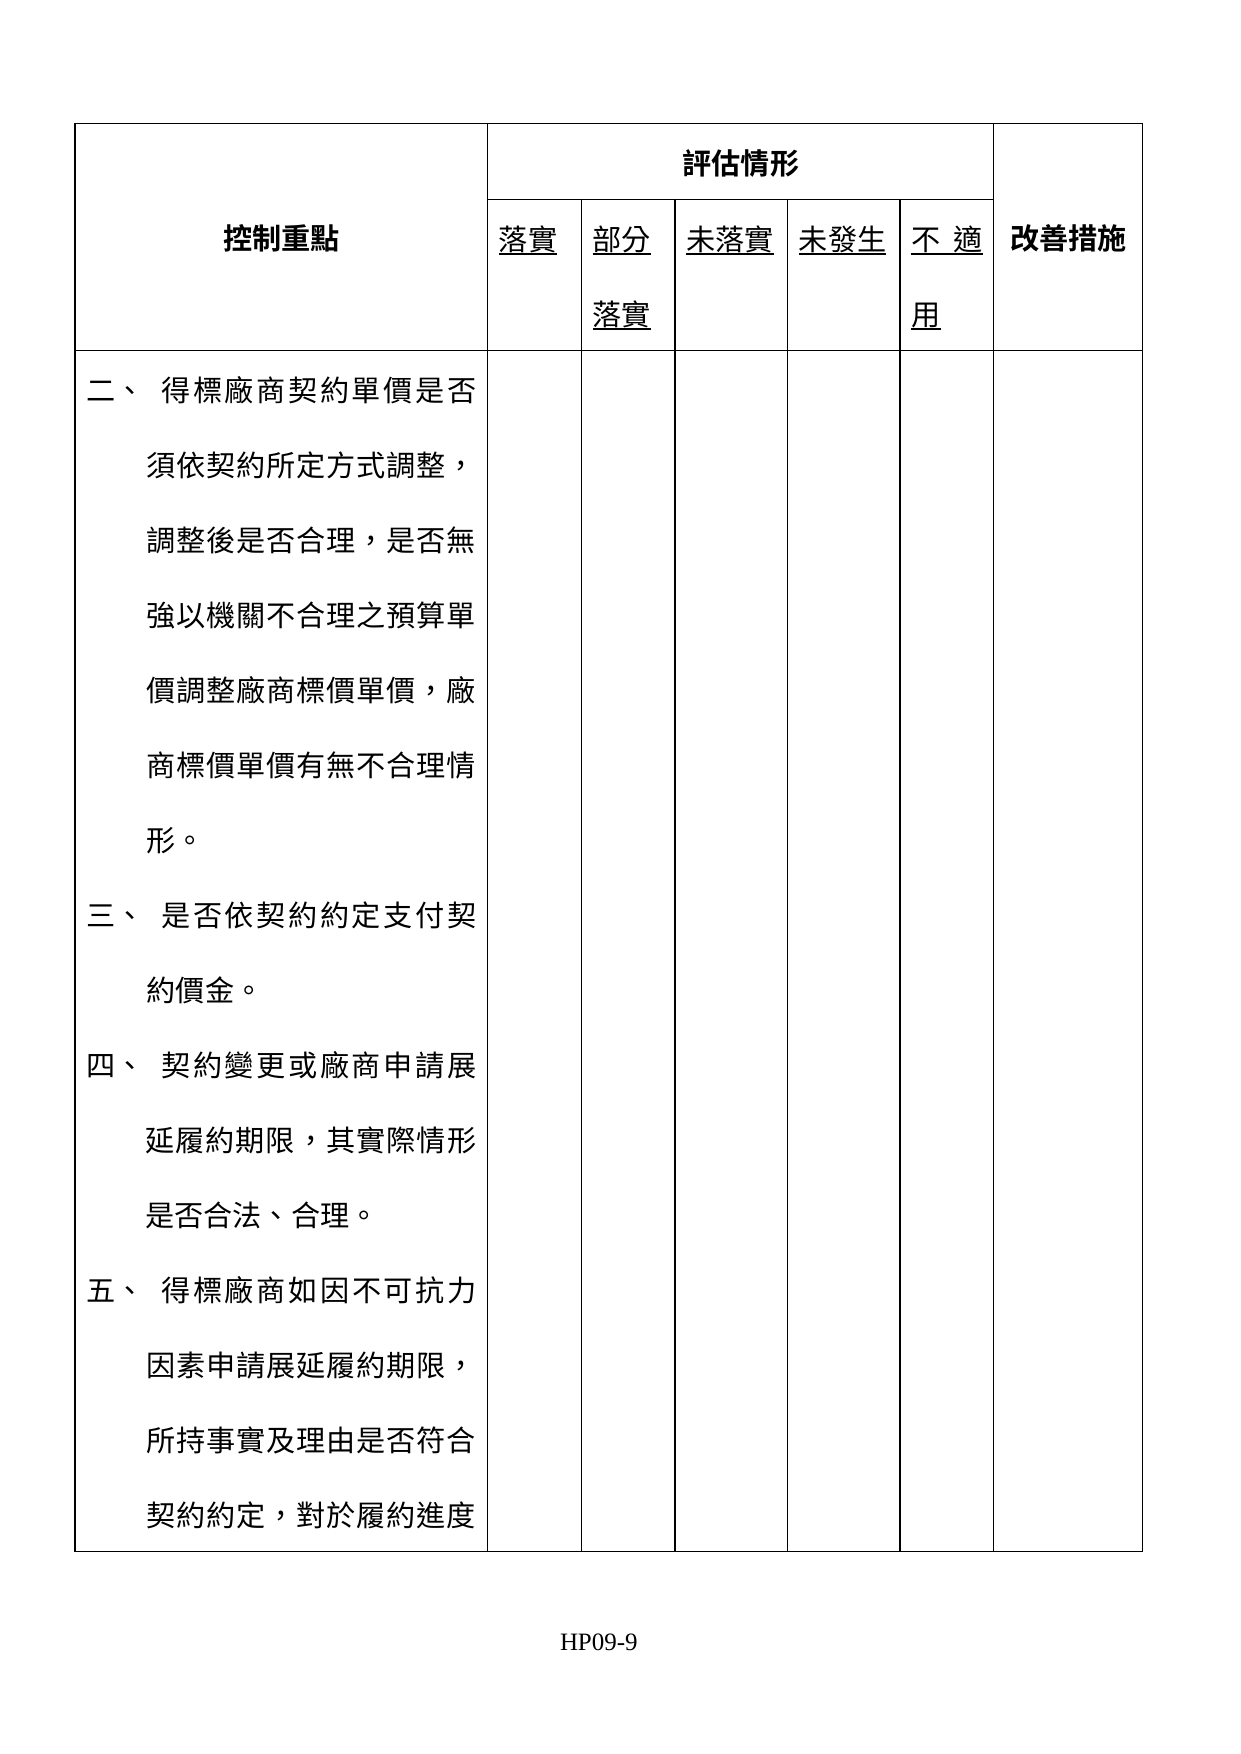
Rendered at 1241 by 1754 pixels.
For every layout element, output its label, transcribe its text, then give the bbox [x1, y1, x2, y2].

table_header 控制重點 [76, 124, 487, 350]
table_cell 是否採用主管機關訂定之各類採購契約範本。 得標廠商契約單價是否須依契約所定方式調整，調整後是否合理，是否無強以機關不合理之預算單價調整廠商標價單價，廠商標價單價有無不合理情形。 是否依契約約定支付契約價金。 契約變更或廠商申請展延履約期限，其實際情形是否合法、合理。 得標廠商如因不可抗力因素申請展延履約期限，所持事實及理由是否符合契約約定，對於履約進度有無實質影響。 查察得標廠商是否無轉包情形；分包廠商是否已依法登記或設立，是否具備履行契約分包事項能力；廠商履約人員是否無不適任之情形；是否無違反職業安全衛生規定；是否無違法僱用外籍勞工；履約標的來源是否合法；是否有保障勞工權益。 查察是否依契約約定之檢（試）驗、查驗或驗收程序、期限辦理。 廠商是否依契約辦理檢（試）驗；有無發現或預見廠商之履約瑕疵；查驗、測試或檢驗結果是否符合契約約定；其結果有無偽造變造情形。 廠商是否依契約所定保險內容投保；有無偽造變造保險文件情形。 查察廠商履約是否有契約所定不發還保證金之情形；廠商連帶保證書、保險單之有效期是否符合契約約定；連帶保證書、保險單有無偽造變造情形；契約金額、期限增加或延長時，保證金、保險單之金額及有效期是否配合調整。 契約變更，是否經機關及廠商雙方之合意，作成書面紀錄，並簽名或蓋章。 契約變更，是否依「採購契約變更或加減價核准監辦備查規定一覽表」辦理。 履約爭議發生後，是否迅速處理爭議。 [76, 351, 487, 1551]
table_cell 部分 落實 [582, 200, 674, 350]
table_cell 落實 [488, 200, 581, 350]
table_cell 未落實 [676, 200, 787, 350]
table_cell [994, 351, 1142, 1551]
table_header 改善措施 [994, 124, 1142, 350]
table_cell [788, 351, 899, 1551]
table_cell [901, 351, 993, 1551]
table_header 評估情形 [488, 124, 993, 199]
table_cell 未發生 [788, 200, 899, 350]
table_cell [582, 351, 674, 1551]
table_cell [488, 351, 581, 1551]
table_cell [676, 351, 787, 1551]
table_cell 不適用 [901, 200, 993, 350]
